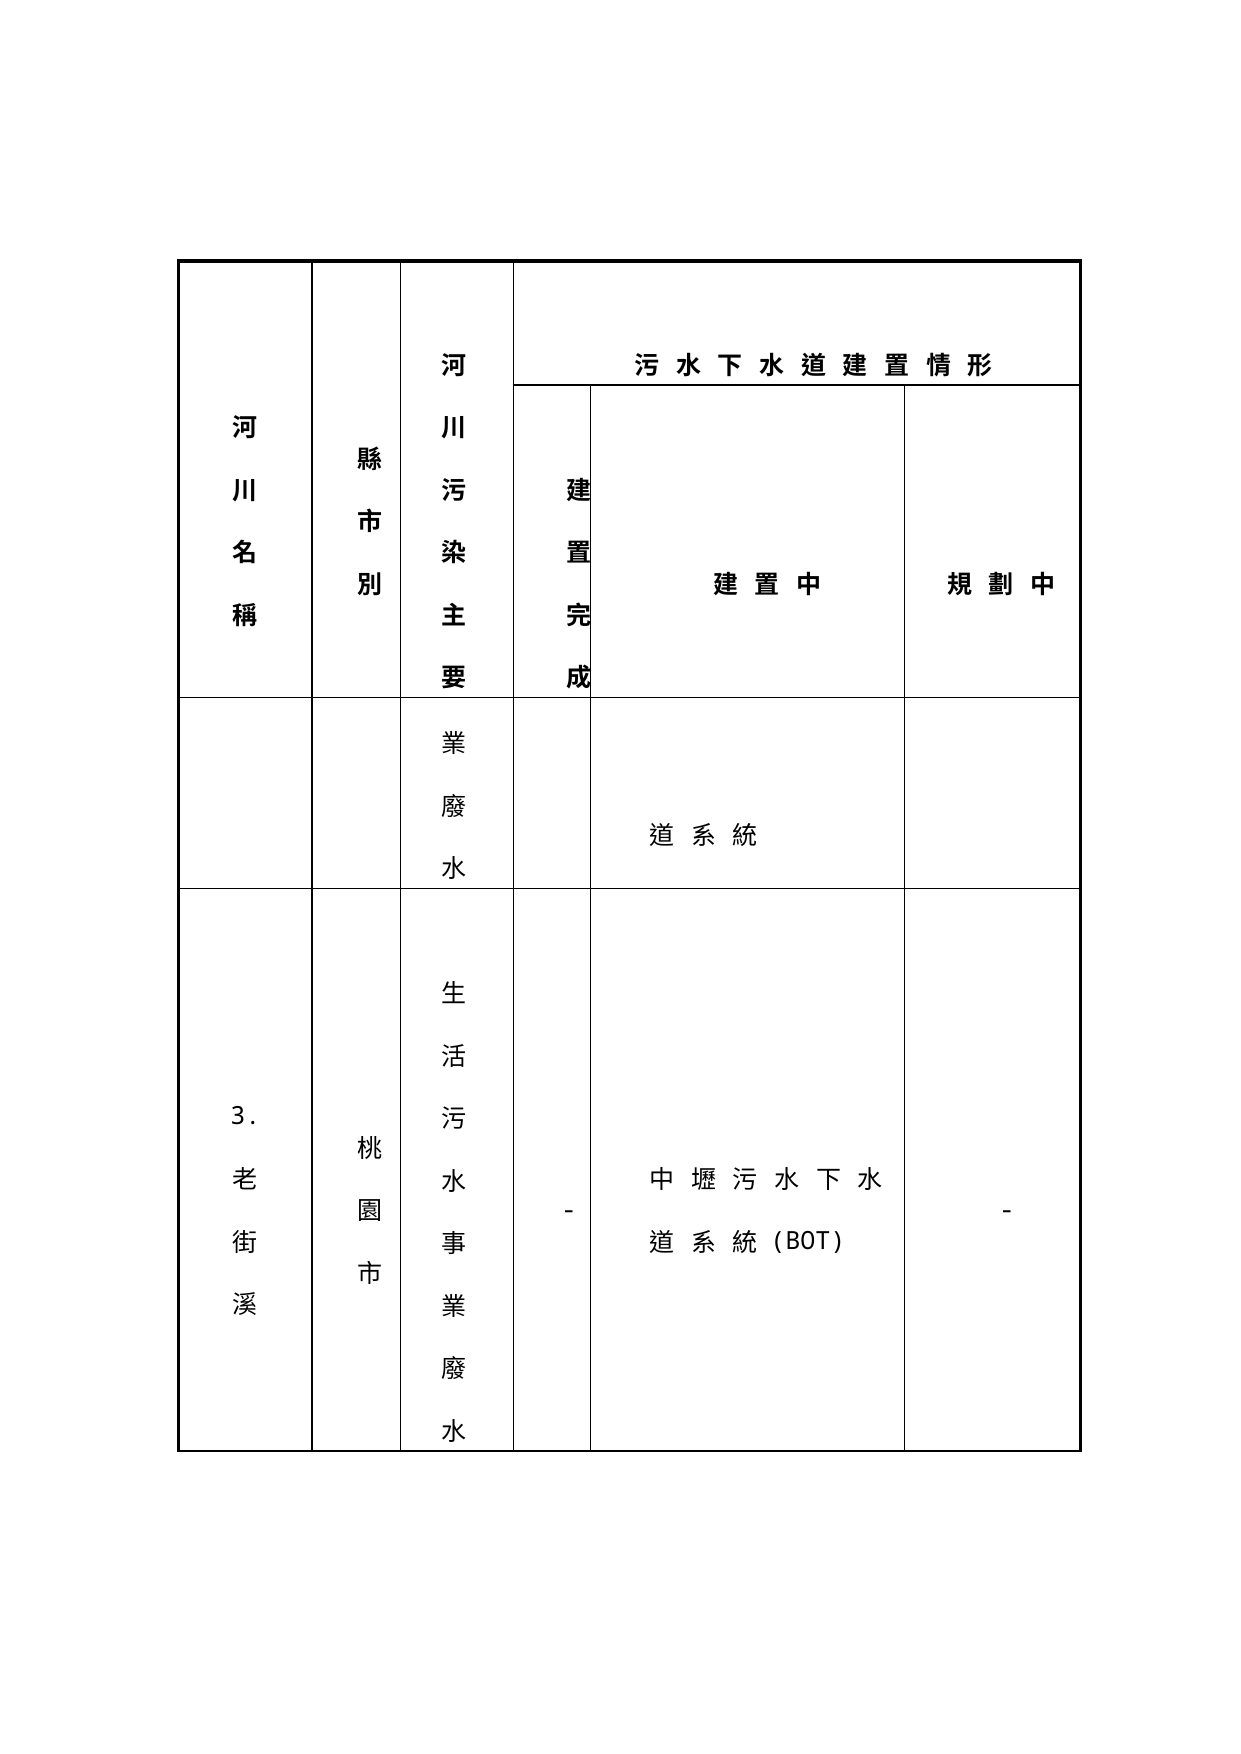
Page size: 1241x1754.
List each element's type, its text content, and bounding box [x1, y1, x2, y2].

table_cell - [514, 889, 590, 1450]
table_cell [313, 698, 400, 887]
table_cell - [905, 889, 1079, 1450]
table_cell [180, 698, 311, 887]
table_cell 建置中 [591, 386, 904, 697]
table_cell - [905, 698, 1079, 887]
table_header 河川污染主要來源 [401, 263, 513, 697]
table_header 縣市別 [313, 263, 400, 697]
table_cell 生活污水 事業廢水 [401, 889, 513, 1450]
table_cell 道系統 [591, 698, 904, 887]
table_cell 中壢污水下水道系統(BOT) [591, 889, 904, 1450]
table_cell - [514, 698, 590, 887]
table_cell 規劃中 [905, 386, 1079, 697]
table_cell 桃園市 [313, 889, 400, 1450]
table_header 污水下水道建置情形 [514, 263, 1079, 384]
table_cell 3.老街溪 [180, 889, 311, 1450]
table_cell 業廢水 [401, 698, 513, 887]
table_header 河川名稱 [180, 263, 311, 697]
table_cell 建置完成 [514, 386, 590, 697]
